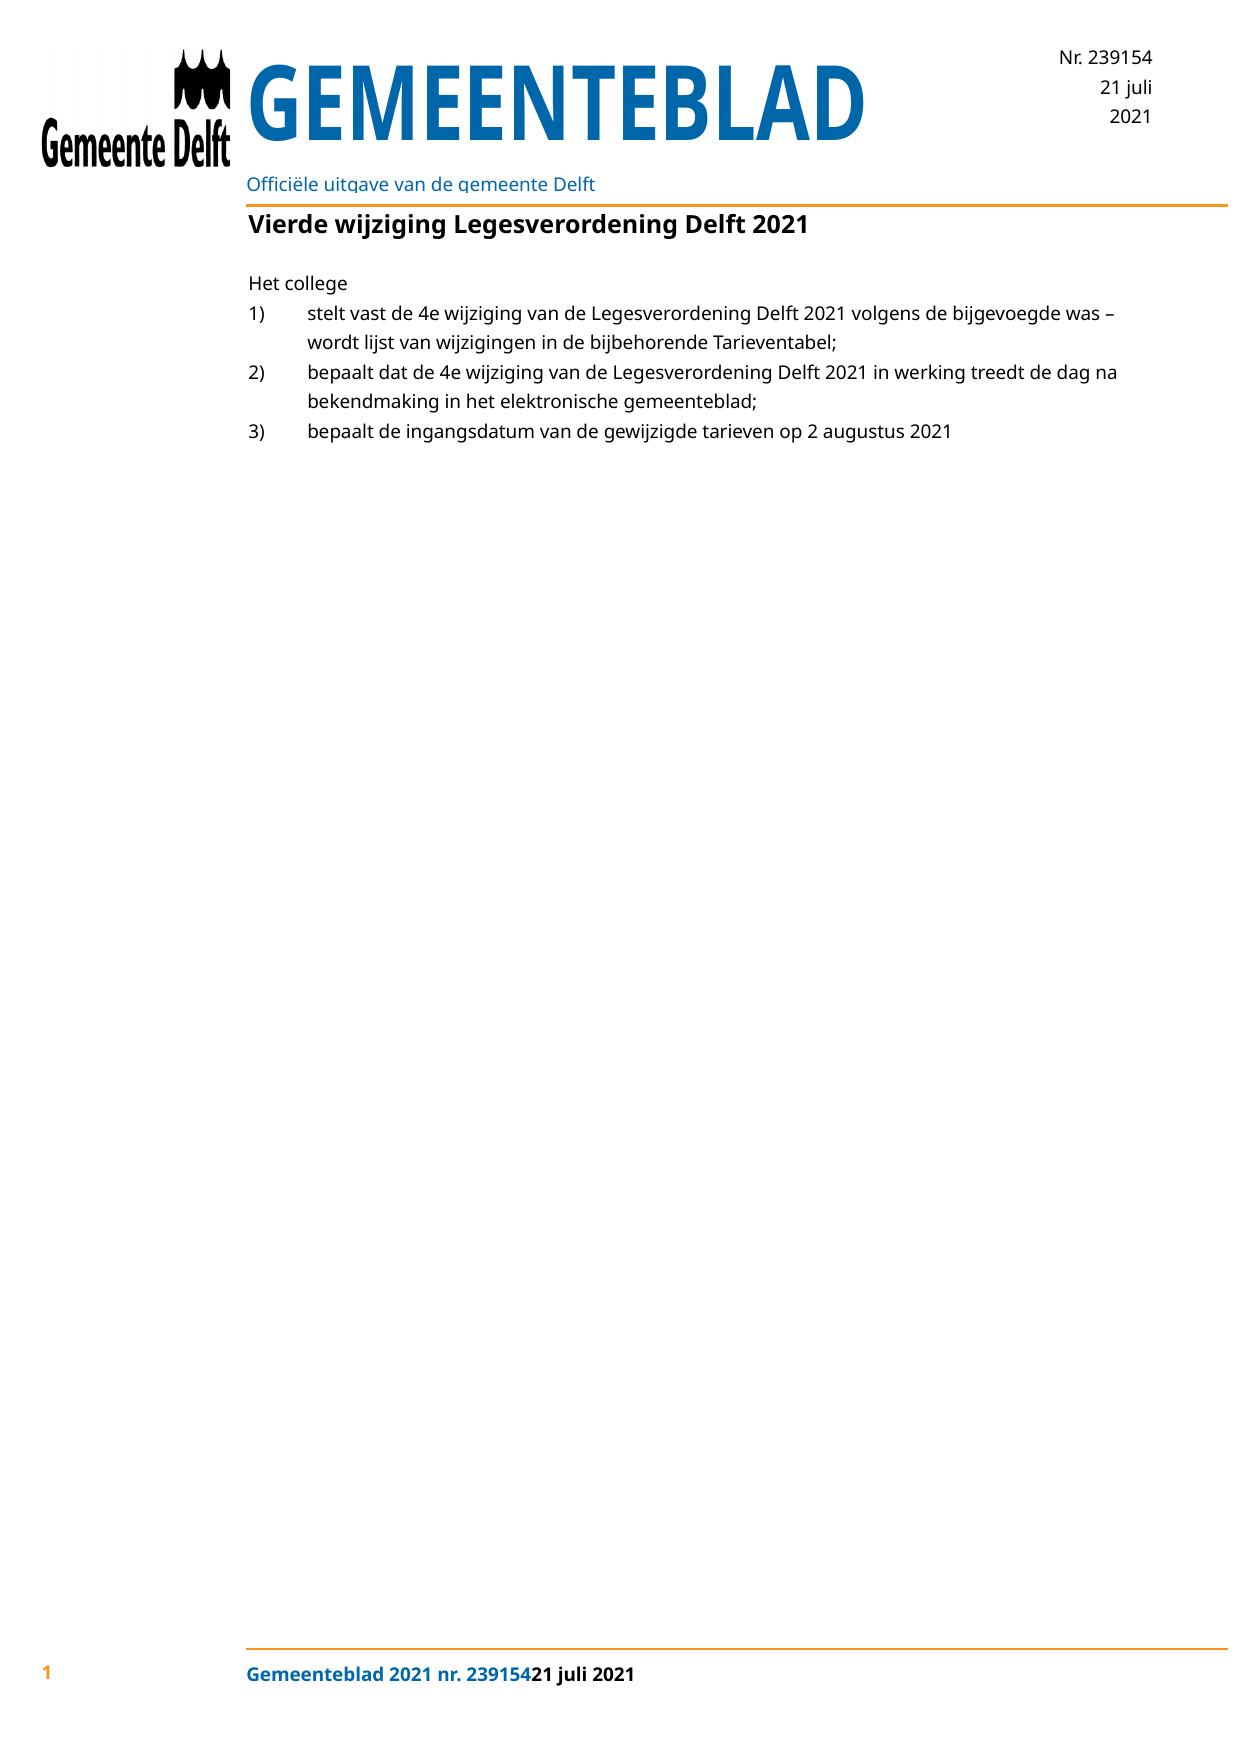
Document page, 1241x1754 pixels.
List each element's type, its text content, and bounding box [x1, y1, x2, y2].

text Het college [248, 270, 1152, 296]
list bepaalt de ingangsdatum van de gewijzigde tarieven op 2 augustus 2021 [248, 418, 1152, 444]
text Vierde wijziging Legesverordening Delft 2021 [248, 207, 1152, 241]
list stelt vast de 4e wijziging van de Legesverordening Delft 2021 volgens de bijgevoegde was – wordt lijst van wijzigingen in de bijbehorende Tarieventabel; [248, 300, 1152, 355]
picture [41, 47, 231, 172]
list bepaalt dat de 4e wijziging van de Legesverordening Delft 2021 in werking treedt de dag na bekendmaking in het elektronische gemeenteblad; [248, 359, 1152, 414]
